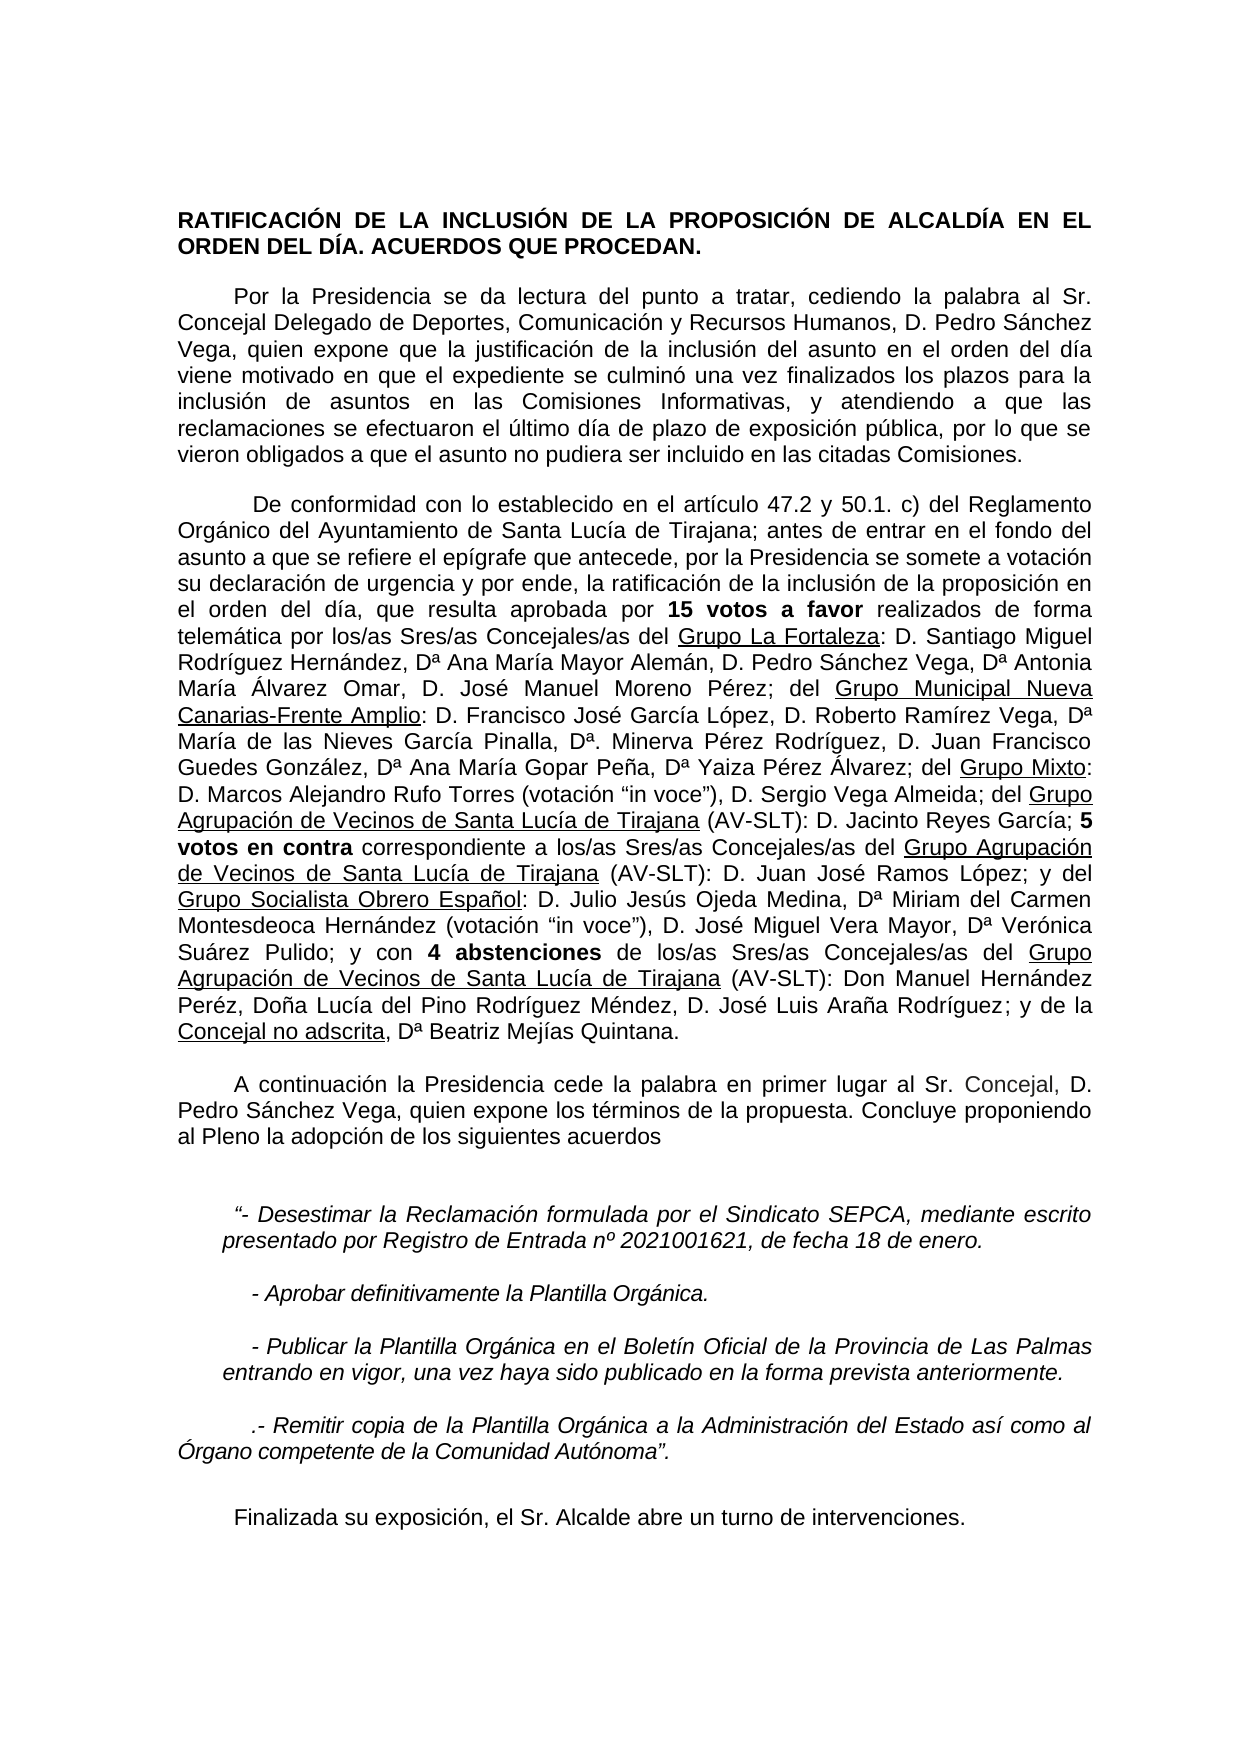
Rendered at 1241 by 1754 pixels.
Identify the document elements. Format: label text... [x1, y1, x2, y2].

text Finalizada su exposición, el Sr. Alcalde abre un turno de intervenciones. [177, 1503, 1092, 1530]
subtitle Por la Presidencia se da lectura del punto a tratar, cediendo la palabra al Sr. Concejal Delegado de Deportes, Comunicación y Recursos Humanos, D. Pedro Sánchez Vega, quien expone que la justificación de la inclusión del asunto en el orden del día viene motivado en que el expediente se culminó una vez finalizados los plazos para la inclusión de asuntos en las Comisiones Informativas, y atendiendo a que las reclamaciones se efectuaron el último día de plazo de exposición pública, por lo que se vieron obligados a que el asunto no pudiera ser incluido en las citadas Comisiones. [177, 283, 1092, 467]
text - Aprobar definitivamente la Plantilla Orgánica. [177, 1280, 1092, 1306]
text .- Remitir copia de la Plantilla Orgánica a la Administración del Estado así como al Órgano competente de la Comunidad Autónoma”. [177, 1412, 1092, 1464]
text De conformidad con lo establecido en el artículo 47.2 y 50.1. c) del Reglamento Orgánico del Ayuntamiento de Santa Lucía de Tirajana; antes de entrar en el fondo del asunto a que se refiere el epígrafe que antecede, por la Presidencia se somete a votación su declaración de urgencia y por ende, la ratificación de la inclusión de la proposición en el orden del día, que resulta aprobada por 15 votos a favor realizados de forma telemática por los/as Sres/as Concejales/as del Grupo La Fortaleza: D. Santiago Miguel Rodríguez Hernández, Dª Ana María Mayor Alemán, D. Pedro Sánchez Vega, Dª Antonia María Álvarez Omar, D. José Manuel Moreno Pérez; del Grupo Municipal Nueva Canarias-Frente Amplio: D. Francisco José García López, D. Roberto Ramírez Vega, Dª María de las Nieves García Pinalla, Dª. Minerva Pérez Rodríguez, D. Juan Francisco Guedes González, Dª Ana María Gopar Peña, Dª Yaiza Pérez Álvarez; del Grupo Mixto: D. Marcos Alejandro Rufo Torres (votación “in voce”), D. Sergio Vega Almeida; del Grupo Agrupación de Vecinos de Santa Lucía de Tirajana (AV-SLT): D. Jacinto Reyes García; 5 votos en contra correspondiente a los/as Sres/as Concejales/as del Grupo Agrupación de Vecinos de Santa Lucía de Tirajana (AV-SLT): D. Juan José Ramos López; y del Grupo Socialista Obrero Español: D. Julio Jesús Ojeda Medina, Dª Miriam del Carmen Montesdeoca Hernández (votación “in voce”), D. José Miguel Vera Mayor, Dª Verónica Suárez Pulido; y con 4 abstenciones de los/as Sres/as Concejales/as del Grupo Agrupación de Vecinos de Santa Lucía de Tirajana (AV-SLT): Don Manuel Hernández Peréz, Doña Lucía del Pino Rodríguez Méndez, D. José Luis Araña Rodríguez; y de la Concejal no adscrita, Dª Beatriz Mejías Quintana. [177, 491, 1092, 1044]
text - Publicar la Plantilla Orgánica en el Boletín Oficial de la Provincia de Las Palmas entrando en vigor, una vez haya sido publicado en la forma prevista anteriormente. [222, 1333, 1092, 1386]
text “- Desestimar la Reclamación formulada por el Sindicato SEPCA, mediante escrito presentado por Registro de Entrada nº 2021001621, de fecha 18 de enero. [222, 1201, 1092, 1254]
text A continuación la Presidencia cede la palabra en primer lugar al Sr. Concejal, D. Pedro Sánchez Vega, quien expone los términos de la propuesta. Concluye proponiendo al Pleno la adopción de los siguientes acuerdos [177, 1071, 1092, 1150]
text RATIFICACIÓN DE LA INCLUSIÓN DE LA PROPOSICIÓN DE ALCALDÍA EN EL ORDEN DEL DÍA. ACUERDOS QUE PROCEDAN. [177, 207, 1092, 259]
